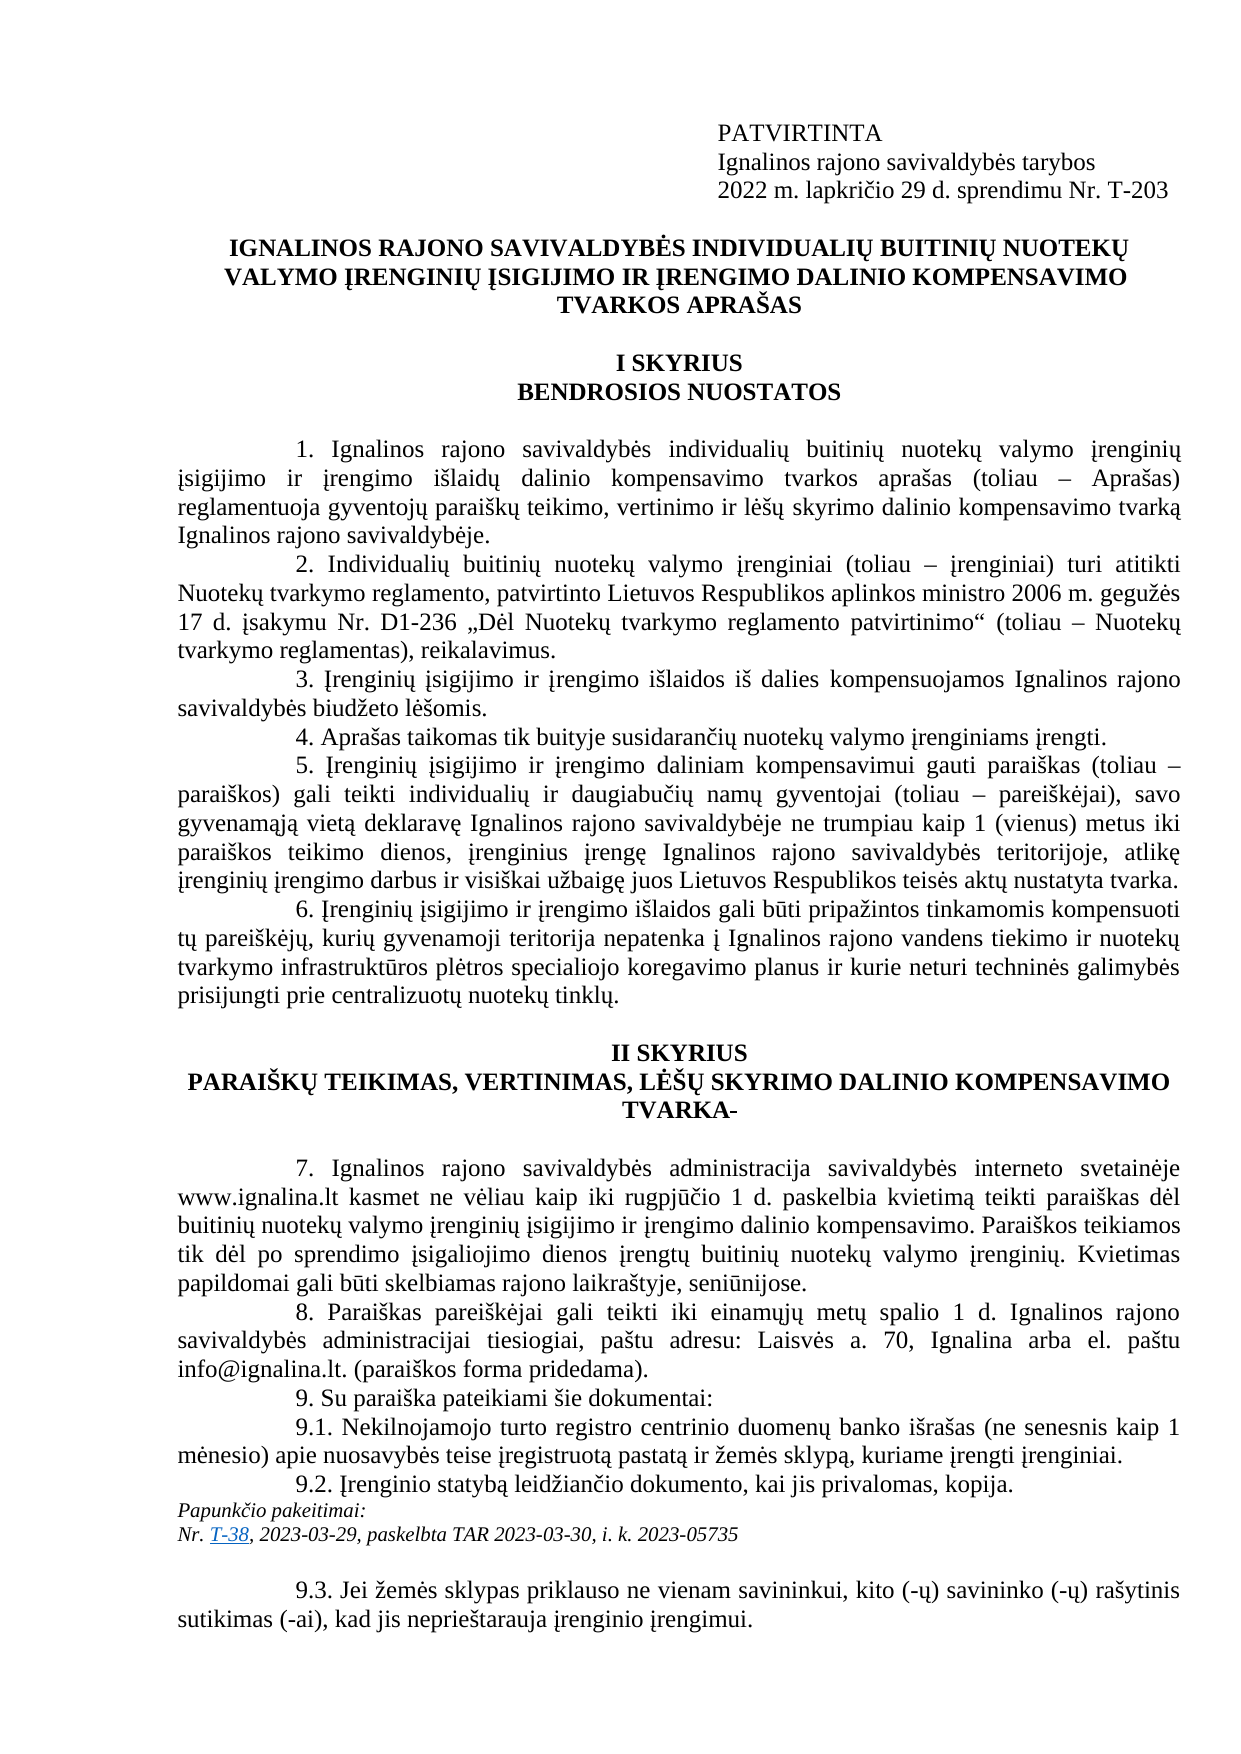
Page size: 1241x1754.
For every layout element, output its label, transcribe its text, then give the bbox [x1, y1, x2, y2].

text I SKYRIUS [177, 348, 1181, 377]
text 6. Įrenginių įsigijimo ir įrengimo išlaidos gali būti pripažintos tinkamomis kompensuoti tų pareiškėjų, kurių gyvenamoji teritorija nepatenka į Ignalinos rajono vandens tiekimo ir nuotekų tvarkymo infrastruktūros plėtros specialiojo koregavimo planus ir kurie neturi techninės galimybės prisijungti prie centralizuotų nuotekų tinklų. [177, 894, 1181, 1009]
text Nr. T-38, 2023-03-29, paskelbta TAR 2023-03-30, i. k. 2023-05735 [177, 1522, 1181, 1546]
text 8. Paraiškas pareiškėjai gali teikti iki einamųjų metų spalio 1 d. Ignalinos rajono savivaldybės administracijai tiesiogiai, paštu adresu: Laisvės a. 70, Ignalina arba el. paštu info@ignalina.lt. (paraiškos forma pridedama). [177, 1297, 1181, 1383]
text 1. Ignalinos rajono savivaldybės individualių buitinių nuotekų valymo įrenginių įsigijimo ir įrengimo išlaidų dalinio kompensavimo tvarkos aprašas (toliau – Aprašas) reglamentuoja gyventojų paraiškų teikimo, vertinimo ir lėšų skyrimo dalinio kompensavimo tvarką Ignalinos rajono savivaldybėje. [177, 434, 1181, 549]
text Ignalinos rajono savivaldybės tarybos [717, 147, 1181, 176]
text PARAIŠKŲ TEIKIMAS, VERTINIMAS, LĖŠŲ SKYRIMO DALINIO KOMPENSAVIMO TVARKA [177, 1067, 1181, 1124]
text IGNALINOS RAJONO SAVIVALDYBĖS INDIVIDUALIŲ BUITINIŲ NUOTEKŲ VALYMO ĮRENGINIŲ ĮSIGIJIMO IR ĮRENGIMO DALINIO KOMPENSAVIMO [177, 233, 1181, 291]
text TVARKOS aprašAS [177, 291, 1181, 319]
text 9. Su paraiška pateikiami šie dokumentai: [177, 1383, 1181, 1412]
text 2022 m. lapkričio 29 d. sprendimu Nr. T-203 [582, 176, 1181, 204]
text PATVIRTINTA [582, 118, 1181, 147]
text 9.3. Jei žemės sklypas priklauso ne vienam savininkui, kito (-ų) savininko (-ų) rašytinis sutikimas (-ai), kad jis neprieštarauja įrenginio įrengimui. [177, 1575, 1181, 1632]
text II SKYRIUS [177, 1038, 1181, 1067]
text 5. Įrenginių įsigijimo ir įrengimo daliniam kompensavimui gauti paraiškas (toliau – paraiškos) gali teikti individualių ir daugiabučių namų gyventojai (toliau – pareiškėjai), savo gyvenamąją vietą deklaravę Ignalinos rajono savivaldybėje ne trumpiau kaip 1 (vienus) metus iki paraiškos teikimo dienos, įrenginius įrengę Ignalinos rajono savivaldybės teritorijoje, atlikę įrenginių įrengimo darbus ir visiškai užbaigę juos Lietuvos Respublikos teisės aktų nustatyta tvarka. [177, 751, 1181, 894]
text 2. Individualių buitinių nuotekų valymo įrenginiai (toliau – įrenginiai) turi atitikti Nuotekų tvarkymo reglamento, patvirtinto Lietuvos Respublikos aplinkos ministro 2006 m. gegužės 17 d. įsakymu Nr. D1-236 „Dėl Nuotekų tvarkymo reglamento patvirtinimo“ (toliau – Nuotekų tvarkymo reglamentas), reikalavimus. [177, 549, 1181, 664]
text BENDROSIOS NUOSTATOS [177, 377, 1181, 406]
text 9.1. Nekilnojamojo turto registro centrinio duomenų banko išrašas (ne senesnis kaip 1 mėnesio) apie nuosavybės teise įregistruotą pastatą ir žemės sklypą, kuriame įrengti įrenginiai. [177, 1412, 1181, 1469]
text 9.2. Įrenginio statybą leidžiančio dokumento, kai jis privalomas, kopija. [177, 1469, 1181, 1498]
text 4. Aprašas taikomas tik buityje susidarančių nuotekų valymo įrenginiams įrengti. [177, 722, 1181, 751]
text 7. Ignalinos rajono savivaldybės administracija savivaldybės interneto svetainėje www.ignalina.lt kasmet ne vėliau kaip iki rugpjūčio 1 d. paskelbia kvietimą teikti paraiškas dėl buitinių nuotekų valymo įrenginių įsigijimo ir įrengimo dalinio kompensavimo. Paraiškos teikiamos tik dėl po sprendimo įsigaliojimo dienos įrengtų buitinių nuotekų valymo įrenginių. Kvietimas papildomai gali būti skelbiamas rajono laikraštyje, seniūnijose. [177, 1153, 1181, 1297]
text Papunkčio pakeitimai: [177, 1498, 1181, 1522]
text 3. Įrenginių įsigijimo ir įrengimo išlaidos iš dalies kompensuojamos Ignalinos rajono savivaldybės biudžeto lėšomis. [177, 664, 1181, 722]
